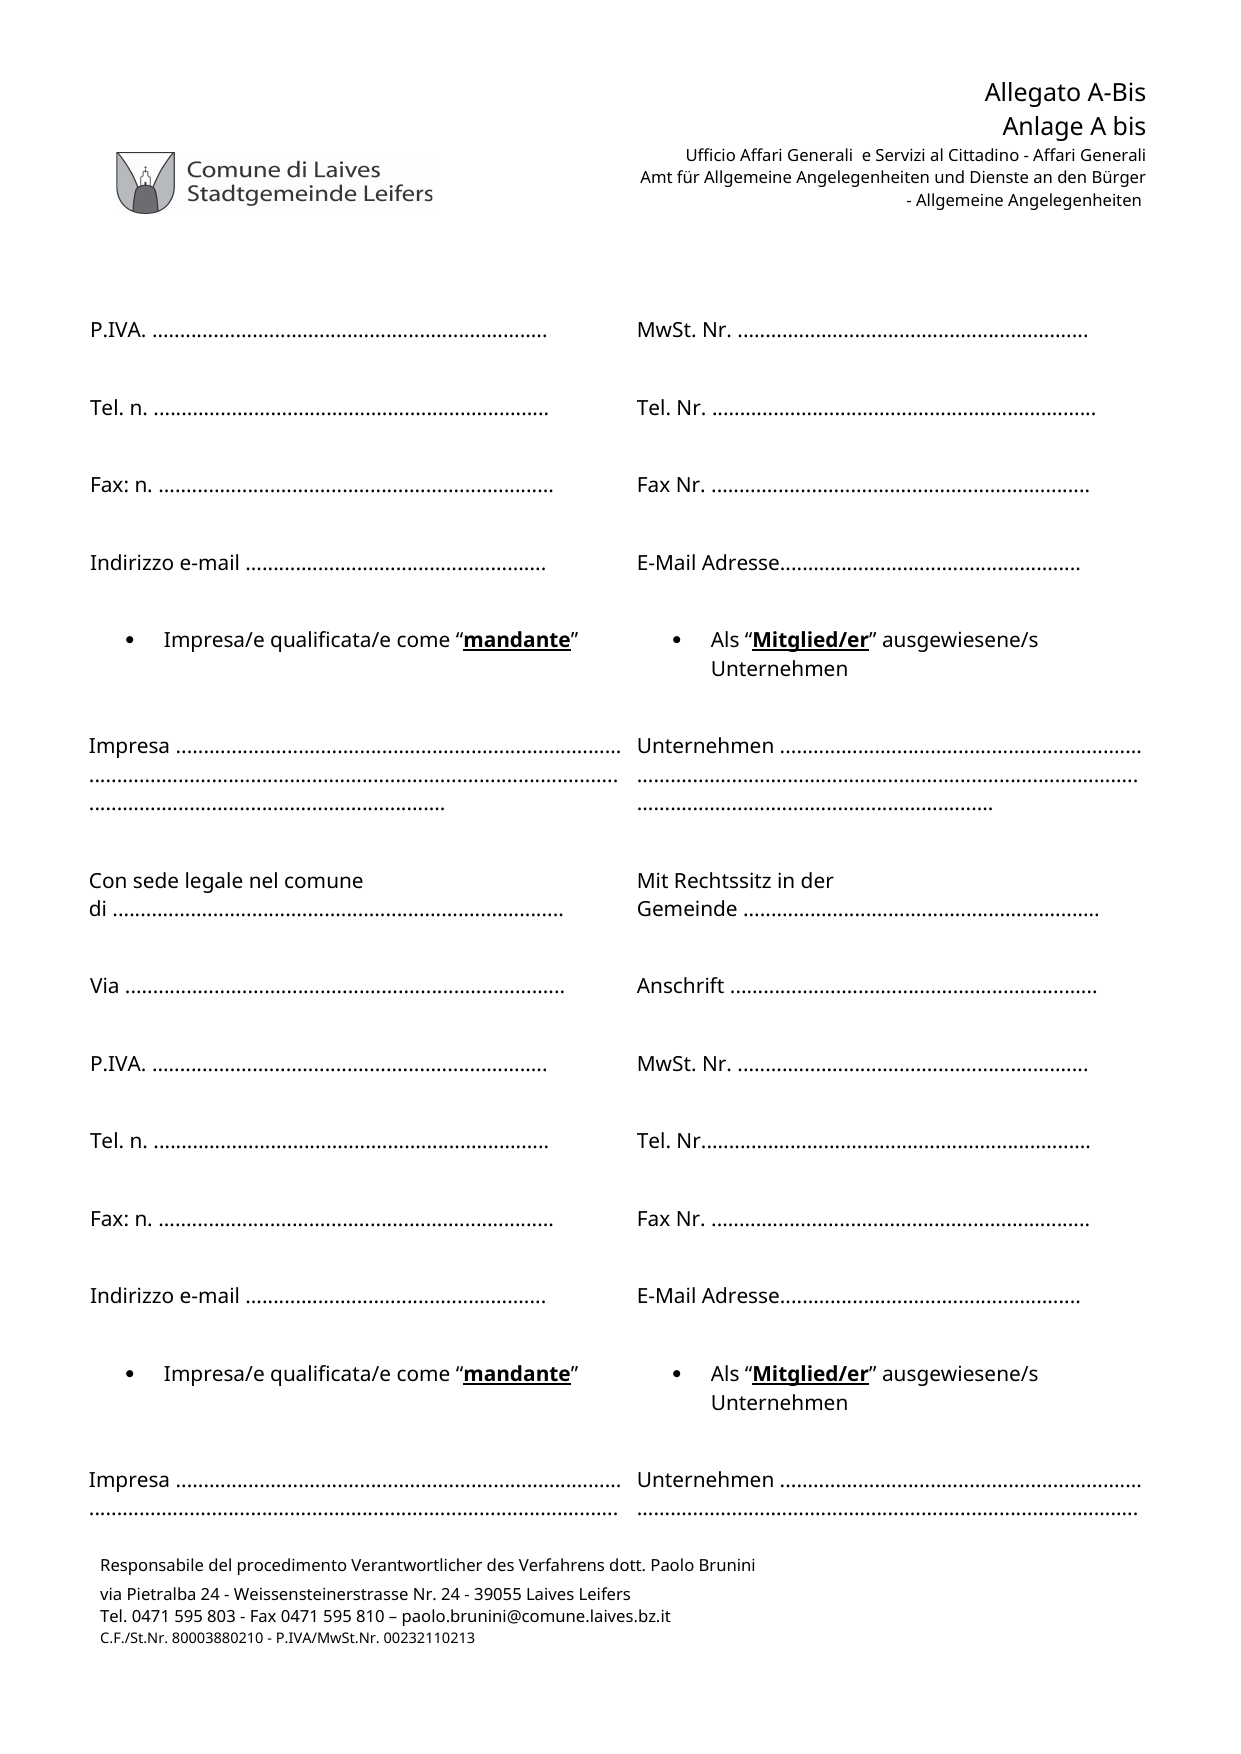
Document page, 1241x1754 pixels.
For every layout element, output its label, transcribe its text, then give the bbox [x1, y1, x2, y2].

table_cell Als “Mitglied/er” ausgewiesene/s Unternehmen [629, 595, 1149, 701]
table_cell Indirizzo e-mail ...................................................... [83, 518, 629, 595]
table_cell MwSt. Nr. ............................................................... [629, 285, 1149, 362]
table_cell Fax Nr. .................................................................... [629, 1174, 1149, 1251]
table_cell Mit Rechtssitz in der Gemeinde ................................................................ [629, 835, 1149, 941]
table_cell Tel. n. ....................................................................... [83, 363, 629, 440]
table_cell Anschrift .................................................................. [629, 941, 1149, 1019]
table_cell Als “Mitglied/er” ausgewiesene/s Unternehmen [629, 1329, 1149, 1435]
table_cell P.IVA. ....................................................................... [83, 1019, 629, 1096]
table_cell Impresa/e qualificata/e come “mandante” [83, 595, 629, 701]
table_cell Indirizzo e-mail ...................................................... [83, 1251, 629, 1329]
table_cell Unternehmen ........................................................................................................................................................... [629, 1435, 1149, 1528]
table_cell Fax Nr. .................................................................... [629, 440, 1149, 517]
table_cell Impresa ............................................................................................................................................................................... [83, 1435, 629, 1528]
table_cell Via ............................................................................... [83, 941, 629, 1019]
table_cell P.IVA. ....................................................................... [83, 285, 629, 362]
table_cell Tel. Nr...................................................................... [629, 1096, 1149, 1174]
table_cell E-Mail Adresse...................................................... [629, 518, 1149, 595]
table_cell Tel. Nr. ..................................................................... [629, 363, 1149, 440]
table_cell E-Mail Adresse...................................................... [629, 1251, 1149, 1329]
table_cell MwSt. Nr. ............................................................... [629, 1019, 1149, 1096]
table_cell Con sede legale nel comune di ................................................................................. [83, 835, 629, 941]
table_cell Tel. n. ....................................................................... [83, 1096, 629, 1174]
table_cell Impresa ............................................................................................................................................................................................................................................... [83, 701, 629, 835]
table_cell Unternehmen ........................................................................................................................................................................................................................... [629, 701, 1149, 835]
table_cell Impresa/e qualificata/e come “mandante” [83, 1329, 629, 1435]
picture [116, 152, 433, 214]
table_cell Fax: n. ....................................................................... [83, 1174, 629, 1251]
table_cell Fax: n. ....................................................................... [83, 440, 629, 517]
